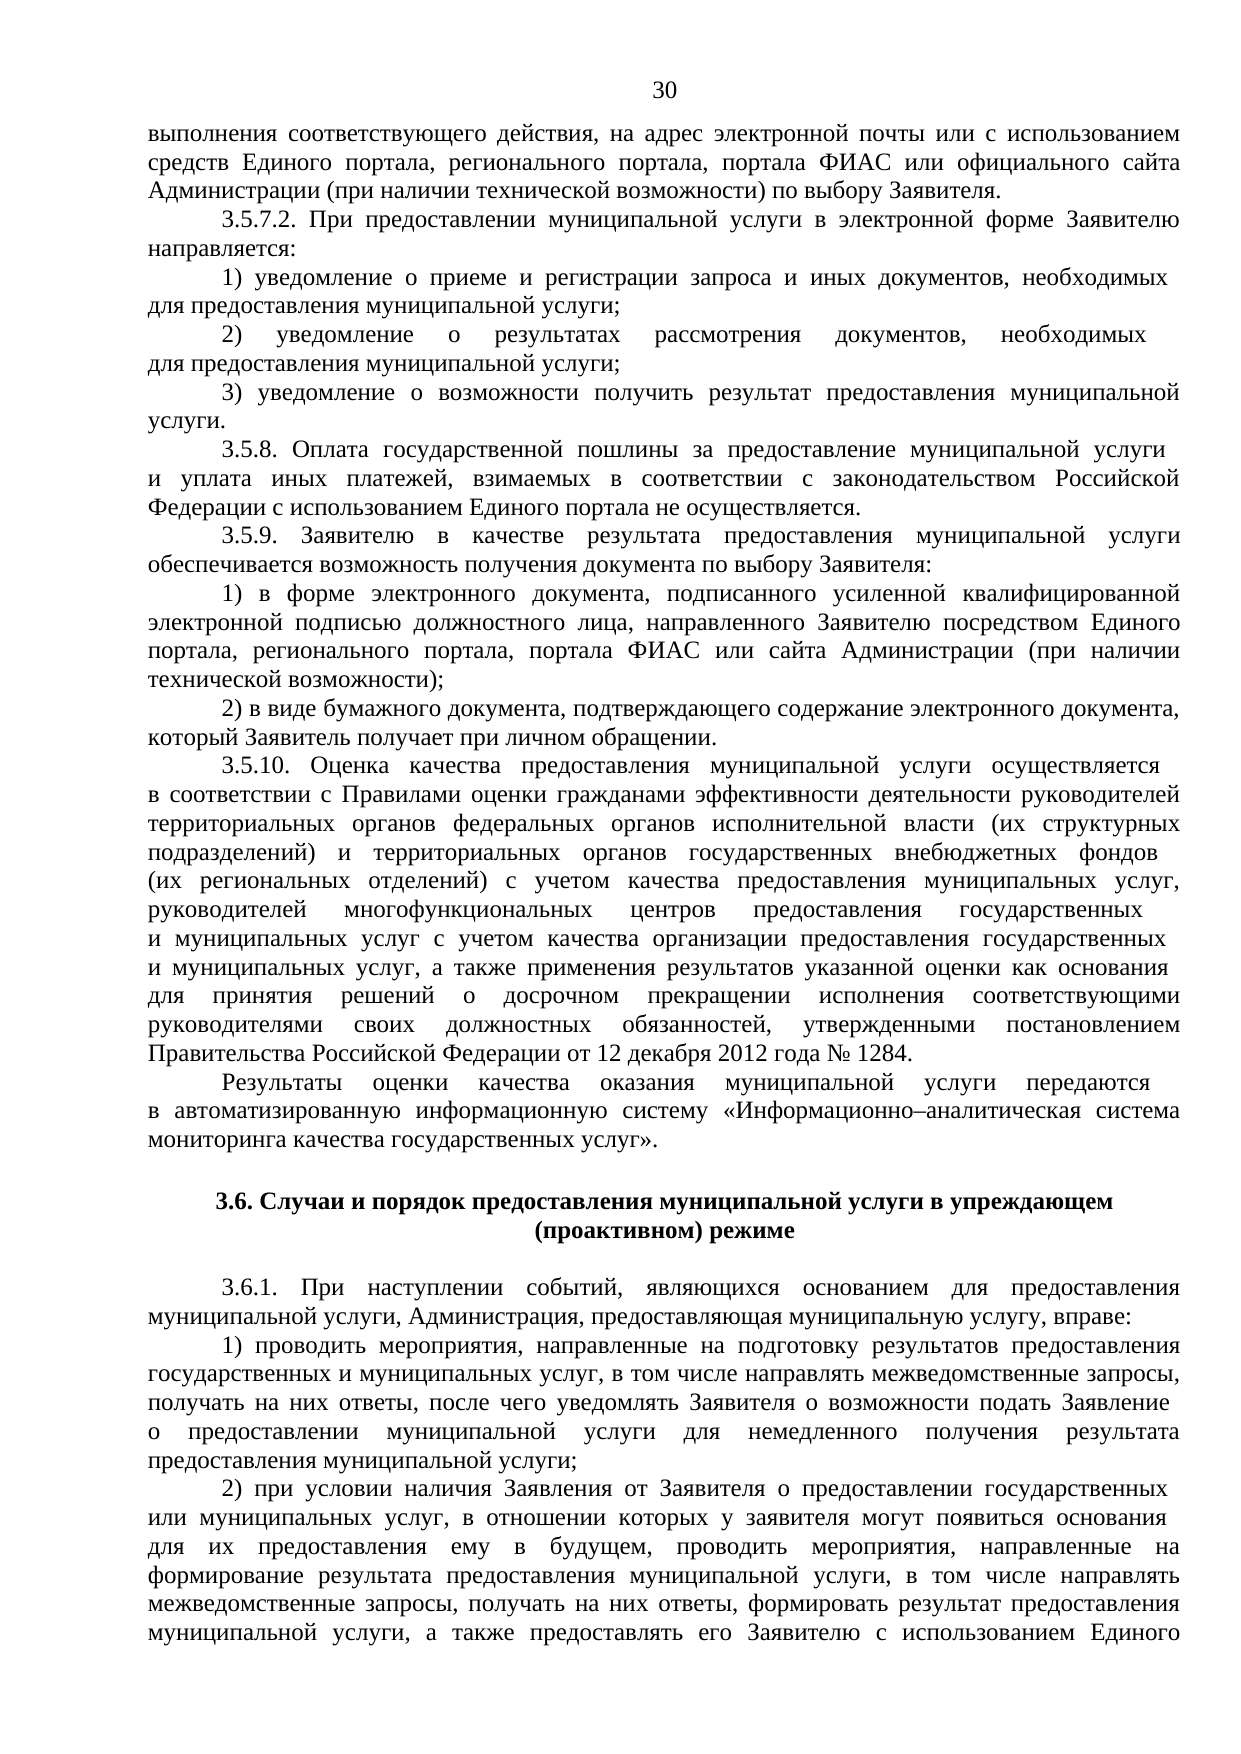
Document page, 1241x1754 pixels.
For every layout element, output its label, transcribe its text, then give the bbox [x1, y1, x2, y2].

text 3.6.1. При наступлении событий, являющихся основанием для предоставления муниципальной услуги, Администрация, предоставляющая муниципальную услугу, вправе: [148, 1272, 1181, 1330]
text 2) при условии наличия Заявления от Заявителя о предоставлении государственных или муниципальных услуг, в отношении которых у заявителя могут появиться основания для их предоставления ему в будущем, проводить мероприятия, направленные на формирование результата предоставления муниципальной услуги, в том числе направлять межведомственные запросы, получать на них ответы, формировать результат предоставления муниципальной услуги, а также предоставлять его Заявителю с использованием Единого [148, 1473, 1181, 1646]
subtitle 3.6. Случаи и порядок предоставления муниципальной услуги в упреждающем (проактивном) режиме [148, 1186, 1181, 1243]
text 1) уведомление о приеме и регистрации запроса и иных документов, необходимых для предоставления муниципальной услуги; [148, 262, 1181, 319]
text выполнения соответствующего действия, на адрес электронной почты или с использованием средств Единого портала, регионального портала, портала ФИАС или официального сайта Администрации (при наличии технической возможности) по выбору Заявителя. [148, 118, 1181, 204]
text 3.5.8. Оплата государственной пошлины за предоставление муниципальной услуги и уплата иных платежей, взимаемых в соответствии с законодательством Российской Федерации с использованием Единого портала не осуществляется. [148, 434, 1181, 521]
text 3) уведомление о возможности получить результат предоставления муниципальной услуги. [148, 377, 1181, 434]
text 1) проводить мероприятия, направленные на подготовку результатов предоставления государственных и муниципальных услуг, в том числе направлять межведомственные запросы, получать на них ответы, после чего уведомлять Заявителя о возможности подать Заявление о предоставлении муниципальной услуги для немедленного получения результата предоставления муниципальной услуги; [148, 1330, 1181, 1473]
text 2) уведомление о результатах рассмотрения документов, необходимых для предоставления муниципальной услуги; [148, 319, 1181, 377]
text 2) в виде бумажного документа, подтверждающего содержание электронного документа, который Заявитель получает при личном обращении. [148, 693, 1181, 751]
text Результаты оценки качества оказания муниципальной услуги передаются в автоматизированную информационную систему «Информационно–аналитическая система мониторинга качества государственных услуг». [148, 1067, 1181, 1153]
text 3.5.7.2. При предоставлении муниципальной услуги в электронной форме Заявителю направляется: [148, 204, 1181, 262]
text 3.5.10. Оценка качества предоставления муниципальной услуги осуществляется в соответствии с Правилами оценки гражданами эффективности деятельности руководителей территориальных органов федеральных органов исполнительной власти (их структурных подразделений) и территориальных органов государственных внебюджетных фондов (их региональных отделений) с учетом качества предоставления муниципальных услуг, руководителей многофункциональных центров предоставления государственных и муниципальных услуг с учетом качества организации предоставления государственных и муниципальных услуг, а также применения результатов указанной оценки как основания для принятия решений о досрочном прекращении исполнения соответствующими руководителями своих должностных обязанностей, утвержденными постановлением Правительства Российской Федерации от 12 декабря 2012 года № 1284. [148, 751, 1181, 1067]
text 1) в форме электронного документа, подписанного усиленной квалифицированной электронной подписью должностного лица, направленного Заявителю посредством Единого портала, регионального портала, портала ФИАС или сайта Администрации (при наличии технической возможности); [148, 578, 1181, 693]
text 3.5.9. Заявителю в качестве результата предоставления муниципальной услуги обеспечивается возможность получения документа по выбору Заявителя: [148, 521, 1181, 578]
